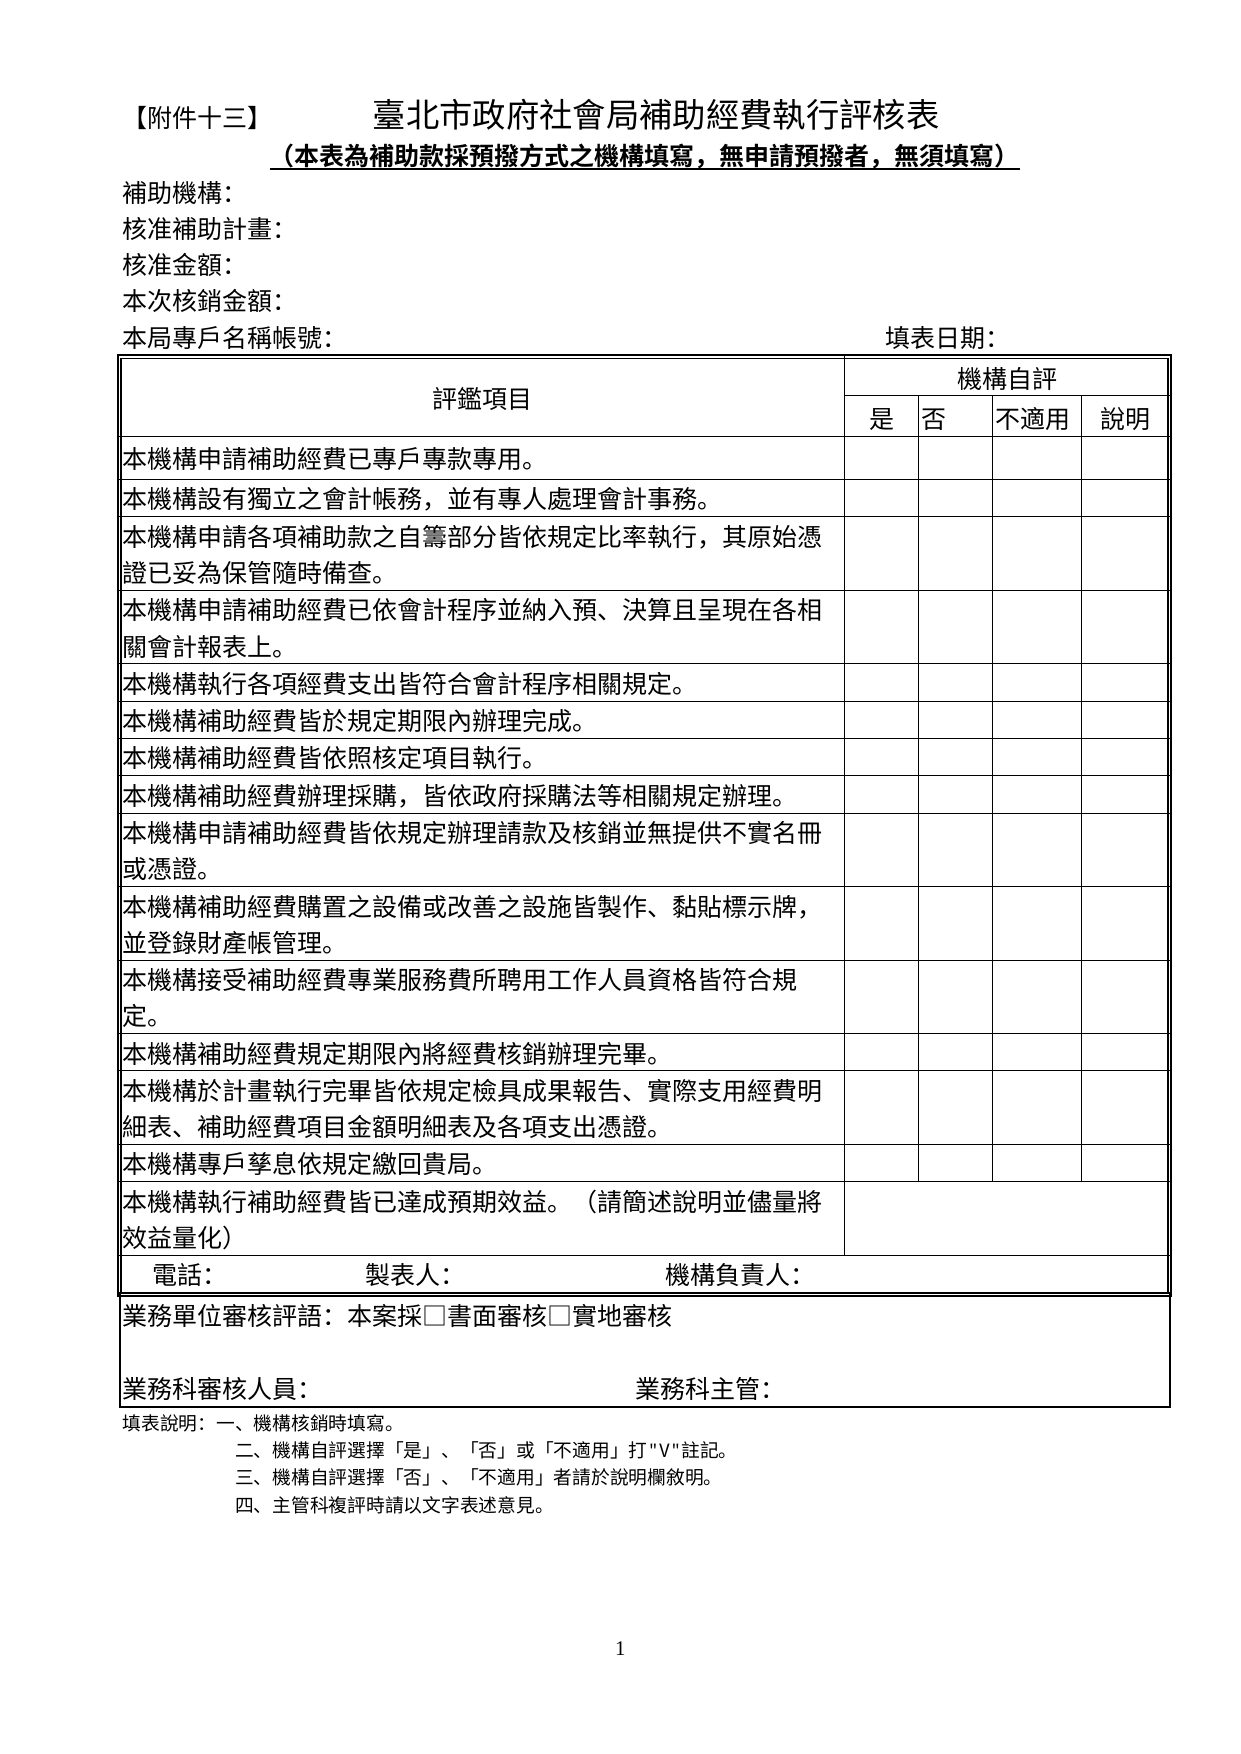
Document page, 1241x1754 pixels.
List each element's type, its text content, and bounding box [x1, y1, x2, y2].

table_cell [845, 480, 918, 516]
table_cell [919, 814, 992, 886]
table_cell [1005, 1435, 1043, 1463]
table_cell [919, 1071, 992, 1144]
table_cell [1170, 1490, 1219, 1518]
table_cell 業務科審核人員： 業務科主管： [121, 1370, 1169, 1406]
table_cell 是 [845, 396, 918, 436]
table_cell [1170, 1463, 1219, 1490]
table_cell [1043, 1463, 1082, 1490]
table_cell [919, 480, 992, 516]
table_cell [919, 961, 992, 1033]
table_cell 機構自評 [845, 359, 1167, 395]
table_cell [919, 437, 992, 479]
table_cell [845, 517, 918, 590]
table_cell [1082, 173, 1169, 209]
table_cell [1082, 1463, 1169, 1490]
table_cell [845, 814, 918, 886]
table_cell 本機構補助經費規定期限內將經費核銷辦理完畢。 [122, 1034, 844, 1070]
table_cell [919, 517, 992, 590]
table_cell 本機構於計畫執行完畢皆依規定檢具成果報告、實際支用經費明細表、補助經費項目金額明細表及各項支出憑證。 [122, 1071, 844, 1144]
table_cell [993, 664, 1081, 701]
table_cell [1082, 517, 1167, 590]
table_cell [1082, 1034, 1167, 1070]
table_cell [845, 961, 918, 1033]
table_cell [1082, 437, 1167, 479]
table_cell [993, 1034, 1081, 1070]
table_cell [1005, 1490, 1043, 1518]
table_cell [1043, 1490, 1082, 1518]
table_cell 本機構執行補助經費皆已達成預期效益。（請簡述說明並儘量將效益量化） [122, 1182, 844, 1255]
table_cell 填表說明：一、機構核銷時填寫。 [120, 1408, 1005, 1435]
table_cell [845, 702, 918, 738]
table_cell 本機構申請補助經費已依會計程序並納入預、決算且呈現在各相關會計報表上。 [122, 591, 844, 663]
table_cell [919, 591, 992, 663]
table_header 【附件十三】 臺北市政府社會局補助經費執行評核表 （本表為補助款採預撥方式之機構填寫，無申請預撥者，無須填寫） [120, 89, 1169, 173]
table_cell [919, 1034, 992, 1070]
table_cell 本機構申請補助經費已專戶專款專用。 [122, 437, 844, 479]
table_cell 本機構補助經費辦理採購，皆依政府採購法等相關規定辦理。 [122, 776, 844, 812]
table_cell [845, 1182, 1167, 1255]
table_cell 本局專戶名稱帳號： 填表日期： [120, 318, 1169, 354]
table_cell 本機構設有獨立之會計帳務，並有專人處理會計事務。 [122, 480, 844, 516]
table_cell 二、機構自評選擇「是」、「否」或「不適用」打"V"註記。 [120, 1435, 1005, 1463]
table_cell [919, 887, 992, 959]
table_cell [993, 739, 1081, 775]
table_cell [1082, 776, 1167, 812]
table_cell 四、主管科複評時請以文字表述意見。 [120, 1490, 1005, 1518]
table_cell 核准補助計畫： [120, 209, 1169, 246]
table_cell [845, 776, 918, 812]
table_cell [1082, 1071, 1167, 1144]
table_cell [993, 480, 1081, 516]
table_cell [993, 814, 1081, 886]
table_cell 說明 [1082, 396, 1167, 436]
table_cell [1082, 664, 1167, 701]
table_cell 本機構執行各項經費支出皆符合會計程序相關規定。 [122, 664, 844, 701]
table_cell 補助機構： [120, 173, 1082, 209]
table_cell [845, 437, 918, 479]
table_cell [1082, 1490, 1169, 1518]
table_cell 業務單位審核評語：本案採□書面審核□實地審核 [121, 1297, 1169, 1370]
table_cell [919, 664, 992, 701]
table_cell 本機構補助經費皆於規定期限內辦理完成。 [122, 702, 844, 738]
table_cell [1005, 1408, 1043, 1435]
table_cell 三、機構自評選擇「否」、「不適用」者請於說明欄敘明。 [120, 1463, 1005, 1490]
table_cell [1082, 480, 1167, 516]
table_cell [993, 591, 1081, 663]
table_cell 本機構專戶孳息依規定繳回貴局。 [122, 1145, 844, 1181]
table_cell 本機構補助經費購置之設備或改善之設施皆製作、黏貼標示牌，並登錄財產帳管理。 [122, 887, 844, 959]
table_cell [1082, 1435, 1169, 1463]
table_cell [1170, 246, 1219, 318]
table_cell [993, 702, 1081, 738]
table_cell [1170, 1435, 1219, 1463]
table_cell [1043, 1435, 1082, 1463]
table_cell 本機構補助經費皆依照核定項目執行。 [122, 739, 844, 775]
table_cell 不適用 [993, 396, 1081, 436]
table_cell [919, 702, 992, 738]
table_cell [993, 1071, 1081, 1144]
table_cell [993, 961, 1081, 1033]
table_cell [993, 1145, 1081, 1181]
table_cell [845, 664, 918, 701]
table_cell [919, 776, 992, 812]
table_cell 本機構接受補助經費專業服務費所聘用工作人員資格皆符合規定。 [122, 961, 844, 1033]
table_cell [1082, 814, 1167, 886]
table_cell [845, 1145, 918, 1181]
table_cell [845, 1071, 918, 1144]
table_cell [993, 437, 1081, 479]
table_cell [1082, 887, 1167, 959]
table_cell [1043, 1408, 1082, 1435]
table_cell [1170, 1406, 1219, 1435]
table_cell 核准金額： 本次核銷金額： [120, 246, 1169, 318]
table_cell 評鑑項目 [122, 359, 844, 436]
table_cell [845, 887, 918, 959]
table_cell [845, 739, 918, 775]
table_cell 本機構申請各項補助款之自籌部分皆依規定比率執行，其原始憑證已妥為保管隨時備查。 [122, 517, 844, 590]
table_cell 否 [919, 396, 992, 436]
table_cell [1082, 1408, 1169, 1435]
table_cell [919, 1145, 992, 1181]
table_cell [845, 591, 918, 663]
table_cell [1082, 961, 1167, 1033]
table_cell 本機構申請補助經費皆依規定辦理請款及核銷並無提供不實名冊或憑證。 [122, 814, 844, 886]
table_cell [993, 887, 1081, 959]
table_cell [1082, 591, 1167, 663]
table_cell [1082, 702, 1167, 738]
table_cell [1082, 739, 1167, 775]
table_cell 電話： 製表人： 機構負責人： [122, 1256, 1167, 1292]
table_cell [1082, 1145, 1167, 1181]
table_cell [993, 517, 1081, 590]
table_cell [993, 776, 1081, 812]
table_cell [1005, 1463, 1043, 1490]
table_cell [919, 739, 992, 775]
table_cell [845, 1034, 918, 1070]
